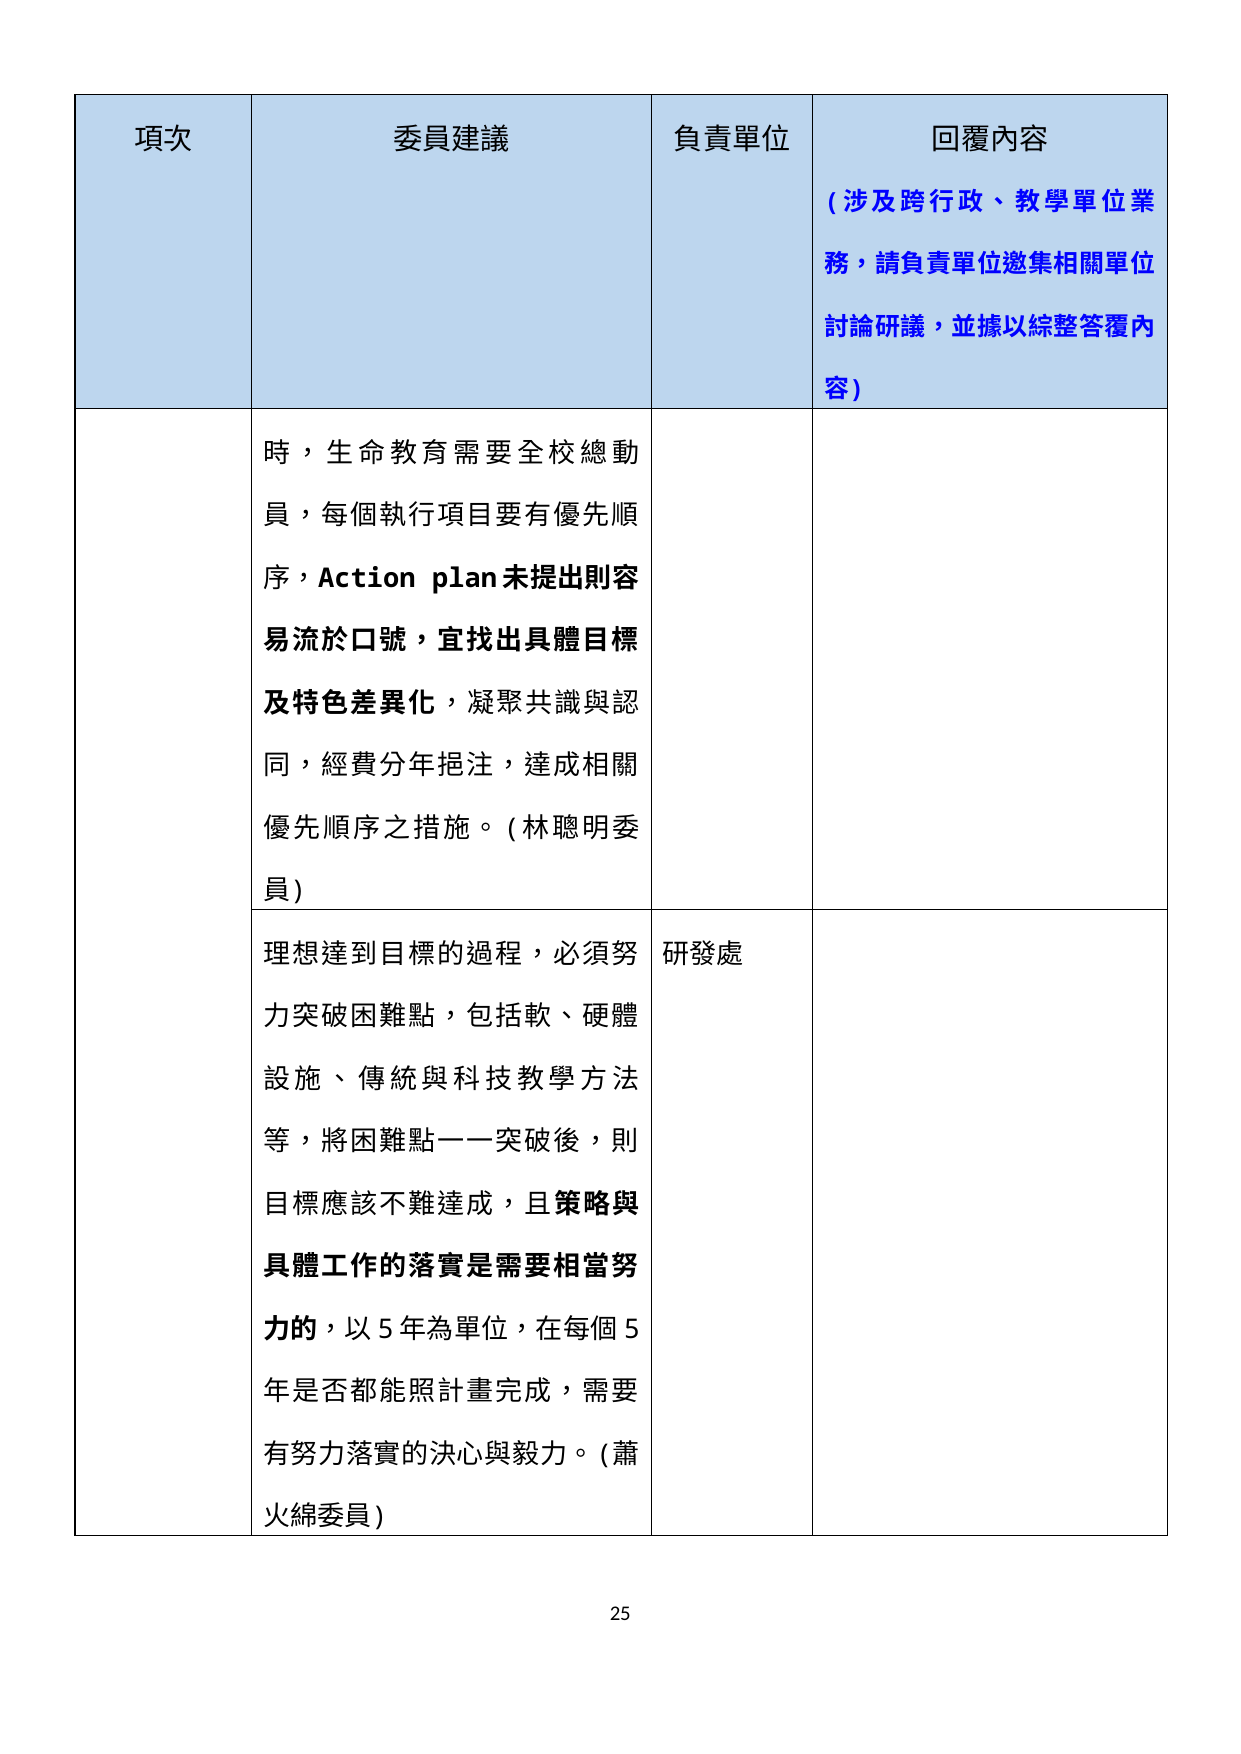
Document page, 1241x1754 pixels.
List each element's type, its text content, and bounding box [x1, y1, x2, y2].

table_cell [813, 409, 1167, 909]
table_header 回覆內容 (涉及跨行政、教學單位業務，請負責單位邀集相關單位討論研議，並據以綜整答覆內容) [813, 95, 1167, 408]
table_header 委員建議 [252, 95, 651, 408]
table_cell 時，生命教育需要全校總動員，每個執行項目要有優先順序，Action plan未提出則容易流於口號，宜找出具體目標及特色差異化，凝聚共識與認同，經費分年挹注，達成相關優先順序之措施。(林聰明委員) [252, 409, 651, 909]
table_cell [813, 910, 1167, 1535]
table_cell 研發處 [652, 910, 812, 1535]
table_cell 理想達到目標的過程，必須努力突破困難點，包括軟、硬體設施、傳統與科技教學方法等，將困難點一一突破後，則目標應該不難達成，且策略與具體工作的落實是需要相當努力的，以5年為單位，在每個5年是否都能照計畫完成，需要有努力落實的決心與毅力。(蕭火綿委員) [252, 910, 651, 1535]
table_header 項次 [76, 95, 251, 408]
table_cell [76, 409, 251, 1535]
table_cell [652, 409, 812, 909]
table_header 負責單位 [652, 95, 812, 408]
